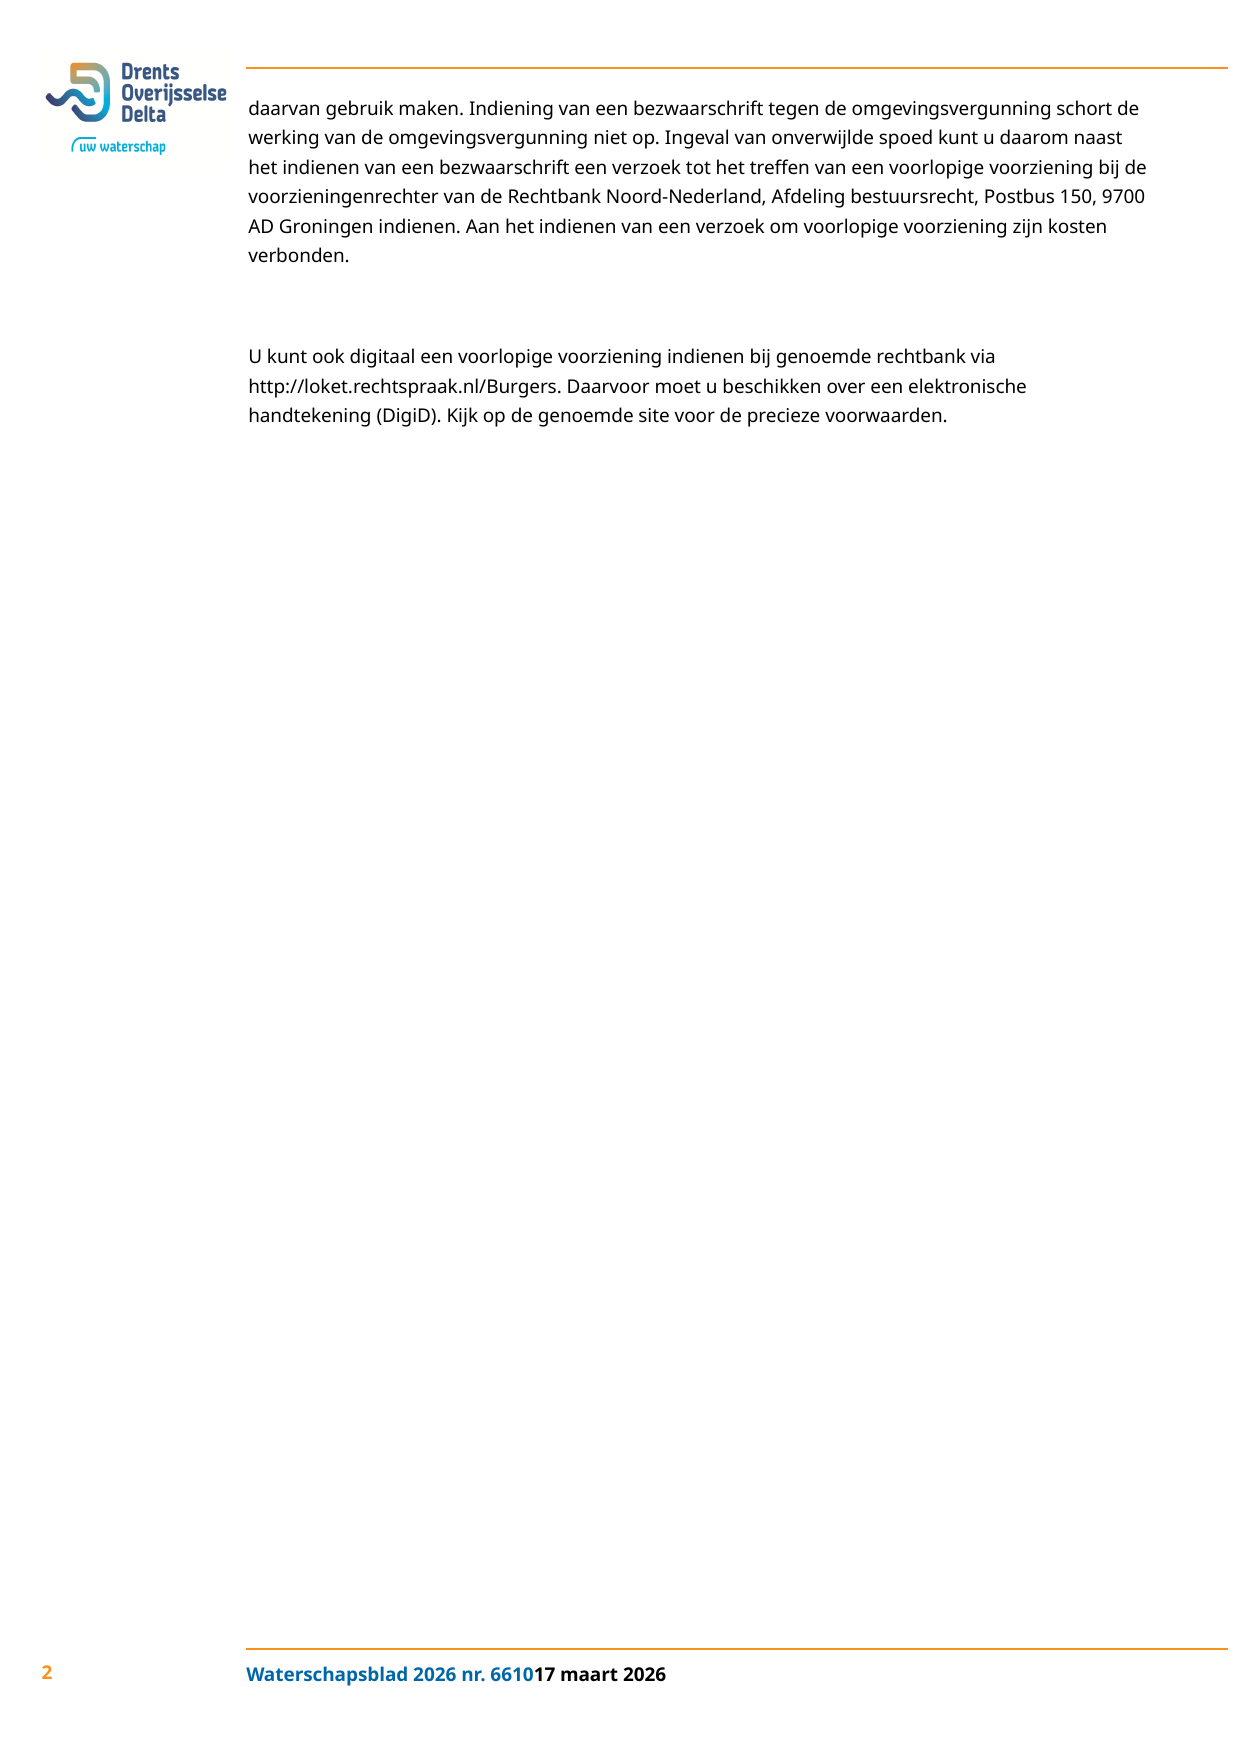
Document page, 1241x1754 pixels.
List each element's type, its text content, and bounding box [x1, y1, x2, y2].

text U kunt ook digitaal een voorlopige voorziening indienen bij genoemde rechtbank via http://loket.rechtspraak.nl/Burgers. Daarvoor moet u beschikken over een elektronische handtekening (DigiD). Kijk op de genoemde site voor de precieze voorwaarden. [248, 343, 1152, 428]
picture [41, 47, 231, 172]
text daarvan gebruik maken. Indiening van een bezwaarschrift tegen de omgevingsvergunning schort de werking van de omgevingsvergunning niet op. Ingeval van onverwijlde spoed kunt u daarom naast het indienen van een bezwaarschrift een verzoek tot het treffen van een voorlopige voorziening bij de voorzieningenrechter van de Rechtbank Noord-Nederland, Afdeling bestuursrecht, Postbus 150, 9700 AD Groningen indienen. Aan het indienen van een verzoek om voorlopige voorziening zijn kosten verbonden. [248, 95, 1152, 268]
